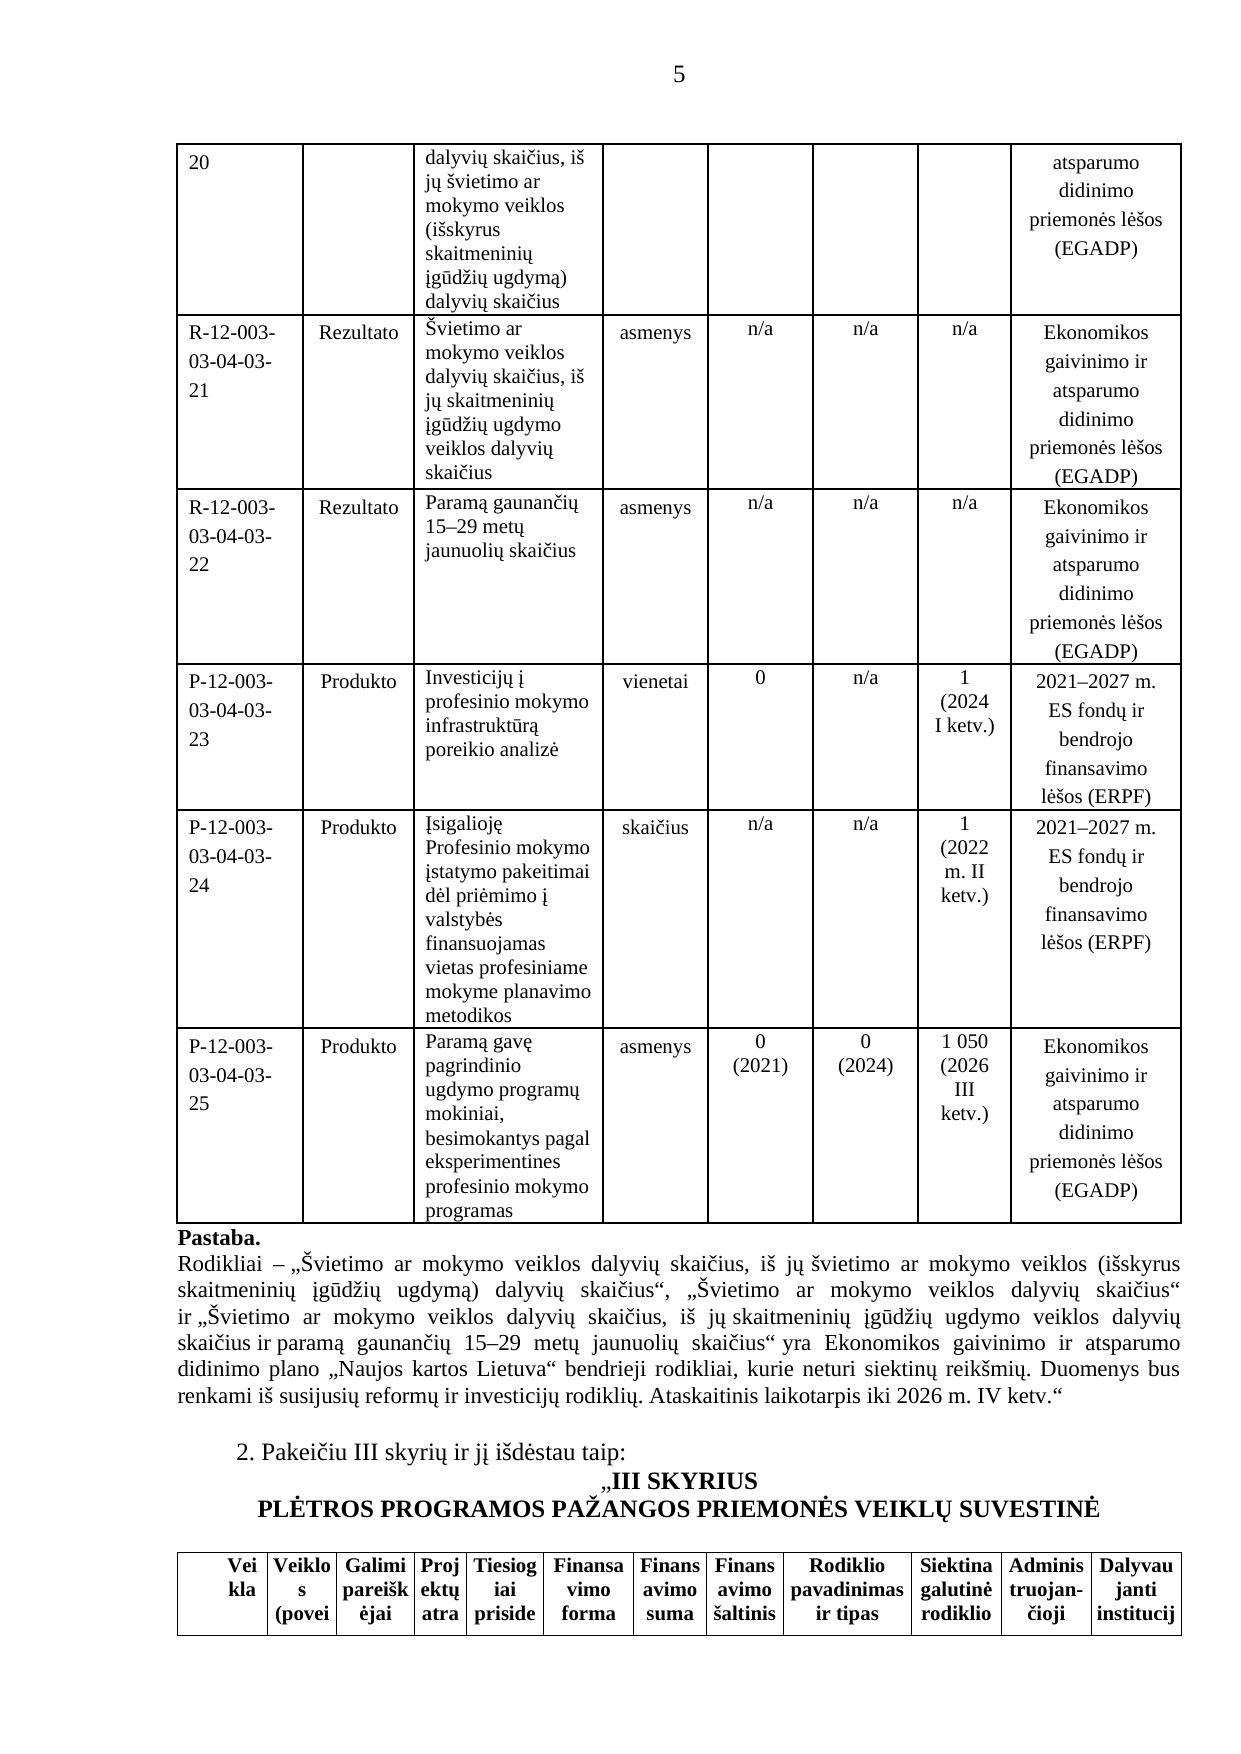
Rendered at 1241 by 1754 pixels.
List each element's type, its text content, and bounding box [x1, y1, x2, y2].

table_cell n/a [709, 490, 812, 663]
table_cell vienetai [604, 665, 707, 808]
table_cell asmenys [604, 490, 707, 663]
table_header Administruojan-čioji [1002, 1553, 1091, 1635]
table_header Tiesiogiai priside [467, 1553, 543, 1635]
table_cell R-12-003-03-04-03-22 [178, 490, 302, 663]
table_cell 0 [709, 665, 812, 808]
table_cell n/a [814, 811, 917, 1027]
text Pastaba. [177, 1224, 1181, 1250]
table_cell Produkto [304, 811, 413, 1027]
table_cell Produkto [304, 1029, 413, 1222]
table_header Rodiklio pavadinimas ir tipas [784, 1553, 911, 1635]
table_header Galimi pareiškėjai [337, 1553, 414, 1635]
table_cell Ekonomikos gaivinimo ir atsparumo didinimo priemonės lėšos (EGADP) [1012, 316, 1180, 488]
table_cell n/a [709, 316, 812, 488]
table_header Finansavimo forma [544, 1553, 633, 1635]
table_header Veiklos (povei [268, 1553, 336, 1635]
text „III SKYRIUS [177, 1466, 1181, 1494]
table_cell n/a [814, 665, 917, 808]
table_cell 1 (2022 m. II ketv.) [919, 811, 1010, 1027]
table_cell n/a [919, 490, 1010, 663]
text Rodikliai – „Švietimo ar mokymo veiklos dalyvių skaičius, iš jų švietimo ar mokymo veiklos (išskyrus skaitmeninių įgūdžių ugdymą) dalyvių skaičius“, „Švietimo ar mokymo veiklos dalyvių skaičius“ ir „Švietimo ar mokymo veiklos dalyvių skaičius, iš jų skaitmeninių įgūdžių ugdymo veiklos dalyvių skaičius ir paramą gaunančių 15–29 metų jaunuolių skaičius“ yra Ekonomikos gaivinimo ir atsparumo didinimo plano „Naujos kartos Lietuva“ bendrieji rodikliai, kurie neturi siektinų reikšmių. Duomenys bus renkami iš susijusių reformų ir investicijų rodiklių. Ataskaitinis laikotarpis iki 2026 m. IV ketv.“ [177, 1250, 1181, 1408]
table_header Finansavimo suma [634, 1553, 706, 1635]
table_cell P-12-003-03-04-03-24 [178, 811, 302, 1027]
table_cell Ekonomikos gaivinimo ir atsparumo didinimo priemonės lėšos (EGADP) [1012, 1029, 1180, 1222]
table_cell [304, 145, 413, 313]
table_cell 2021–2027 m. ES fondų ir bendrojo finansavimo lėšos (ERPF) [1012, 811, 1180, 1027]
table_cell atsparumo didinimo priemonės lėšos (EGADP) [1012, 145, 1180, 313]
table_cell 2021–2027 m. ES fondų ir bendrojo finansavimo lėšos (ERPF) [1012, 665, 1180, 808]
table_cell 0 (2024) [814, 1029, 917, 1222]
text PLĖTROS PROGRAMOS PAŽANGOS PRIEMONĖS VEIKLŲ SUVESTINĖ [177, 1494, 1181, 1523]
table_cell Investicijų į profesinio mokymo infrastruktūrą poreikio analizė [415, 665, 602, 808]
table_cell Paramą gaunančių 15–29 metų jaunuolių skaičius [415, 490, 602, 663]
table_cell Ekonomikos gaivinimo ir atsparumo didinimo priemonės lėšos (EGADP) [1012, 490, 1180, 663]
table_cell dalyvių skaičius, iš jų švietimo ar mokymo veiklos (išskyrus skaitmeninių įgūdžių ugdymą) dalyvių skaičius [415, 145, 602, 313]
table_cell n/a [814, 316, 917, 488]
table_header Projektų atra [415, 1553, 466, 1635]
table_cell n/a [709, 811, 812, 1027]
table_cell [604, 145, 707, 313]
table_cell asmenys [604, 316, 707, 488]
table_header Veikla [178, 1553, 267, 1635]
table_cell Įsigalioję Profesinio mokymo įstatymo pakeitimai dėl priėmimo į valstybės finansuojamas vietas profesiniame mokyme planavimo metodikos [415, 811, 602, 1027]
table_cell R-12-003-03-04-03-21 [178, 316, 302, 488]
table_cell n/a [919, 316, 1010, 488]
table_cell 1 (2024 I ketv.) [919, 665, 1010, 808]
table_header Siektina galutinė rodiklio [912, 1553, 1001, 1635]
table_cell [814, 145, 917, 313]
table_cell P-12-003-03-04-03-23 [178, 665, 302, 808]
table_cell Švietimo ar mokymo veiklos dalyvių skaičius, iš jų skaitmeninių įgūdžių ugdymo veiklos dalyvių skaičius [415, 316, 602, 488]
table_cell 0 (2021) [709, 1029, 812, 1222]
table_cell [709, 145, 812, 313]
table_header Dalyvaujanti institucij [1092, 1553, 1181, 1635]
table_cell n/a [814, 490, 917, 663]
table_cell asmenys [604, 1029, 707, 1222]
table_cell skaičius [604, 811, 707, 1027]
table_cell Produkto [304, 665, 413, 808]
table_cell [919, 145, 1010, 313]
table_cell Paramą gavę pagrindinio ugdymo programų mokiniai, besimokantys pagal eksperimentines profesinio mokymo programas [415, 1029, 602, 1222]
table_header Finansavimo šaltinis [707, 1553, 783, 1635]
text 2. Pakeičiu III skyrių ir jį išdėstau taip: [177, 1437, 1181, 1466]
table_cell 20 [178, 145, 302, 313]
table_cell Rezultato [304, 316, 413, 488]
table_cell 1 050 (2026 III ketv.) [919, 1029, 1010, 1222]
table_cell P-12-003-03-04-03-25 [178, 1029, 302, 1222]
table_cell Rezultato [304, 490, 413, 663]
